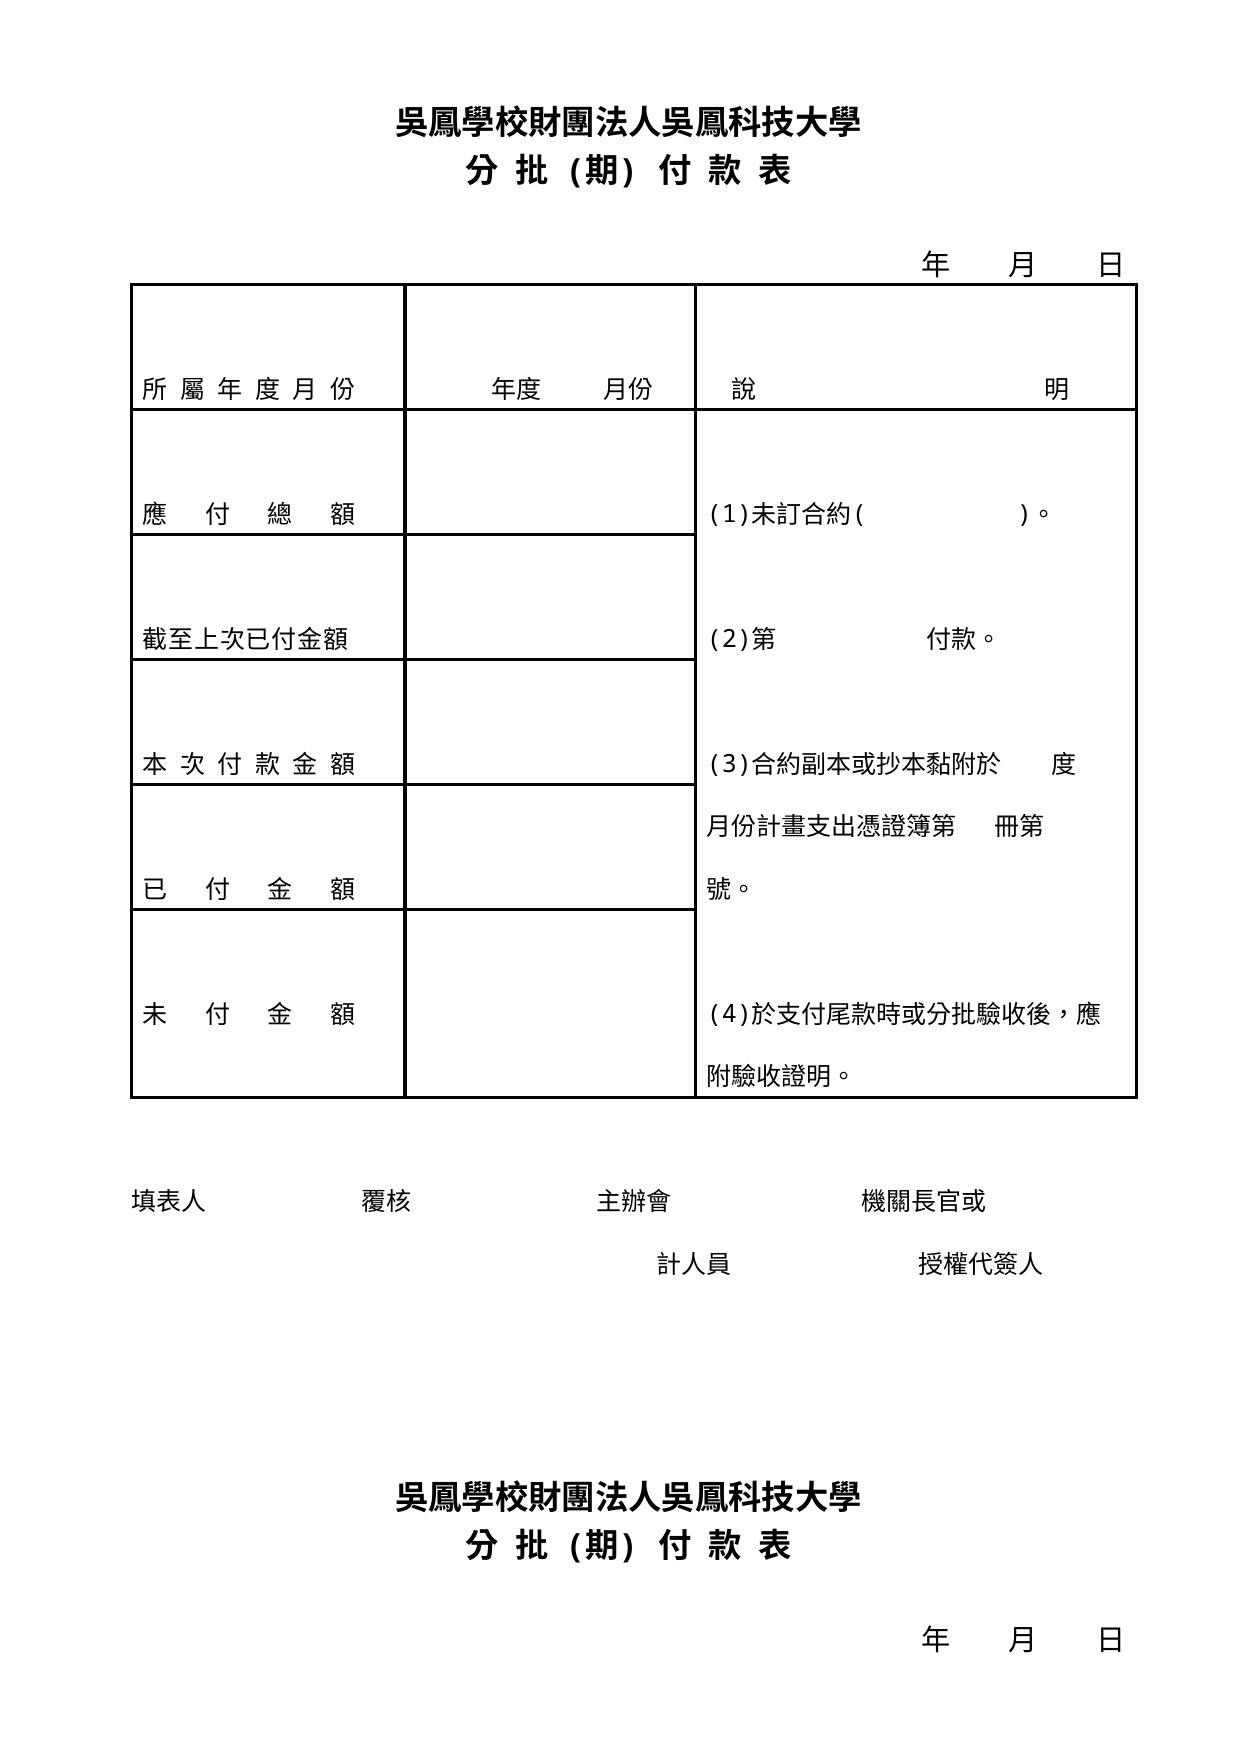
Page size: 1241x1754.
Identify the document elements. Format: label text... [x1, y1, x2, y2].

table_header 年度 月份 [407, 286, 694, 408]
text 填表人 覆核 主辦會 機關長官或 [131, 1158, 1125, 1221]
text 年 月 日 [131, 1596, 1125, 1658]
text 吳鳳學校財團法人吳鳳科技大學 [131, 96, 1125, 144]
text 年 月 日 [131, 221, 1125, 283]
table_header 說 明 [697, 286, 1135, 408]
table_cell [407, 786, 694, 908]
table_cell 應 付 總 額 [133, 411, 403, 533]
table_header 所 屬 年 度 月 份 [133, 286, 403, 408]
text 分 批 (期) 付 款 表 [131, 144, 1125, 192]
text 計人員 授權代簽人 [131, 1221, 1125, 1283]
table_cell [407, 661, 694, 783]
table_cell [407, 411, 694, 533]
table_cell 未 付 金 額 [133, 911, 403, 1096]
table_cell (1)未訂合約( )。 (2)第 付款。 (3)合約副本或抄本黏附於 度 月份計畫支出憑證簿第 冊第 號。 (4)於支付尾款時或分批驗收後，應附驗收證明。 [697, 411, 1135, 1096]
table_cell 已 付 金 額 [133, 786, 403, 908]
text 分 批 (期) 付 款 表 [131, 1519, 1125, 1567]
table_cell 本 次 付 款 金 額 [133, 661, 403, 783]
table_cell [407, 911, 694, 1096]
table_cell 截至上次已付金額 [133, 536, 403, 658]
text 吳鳳學校財團法人吳鳳科技大學 [131, 1471, 1125, 1519]
table_cell [407, 536, 694, 658]
